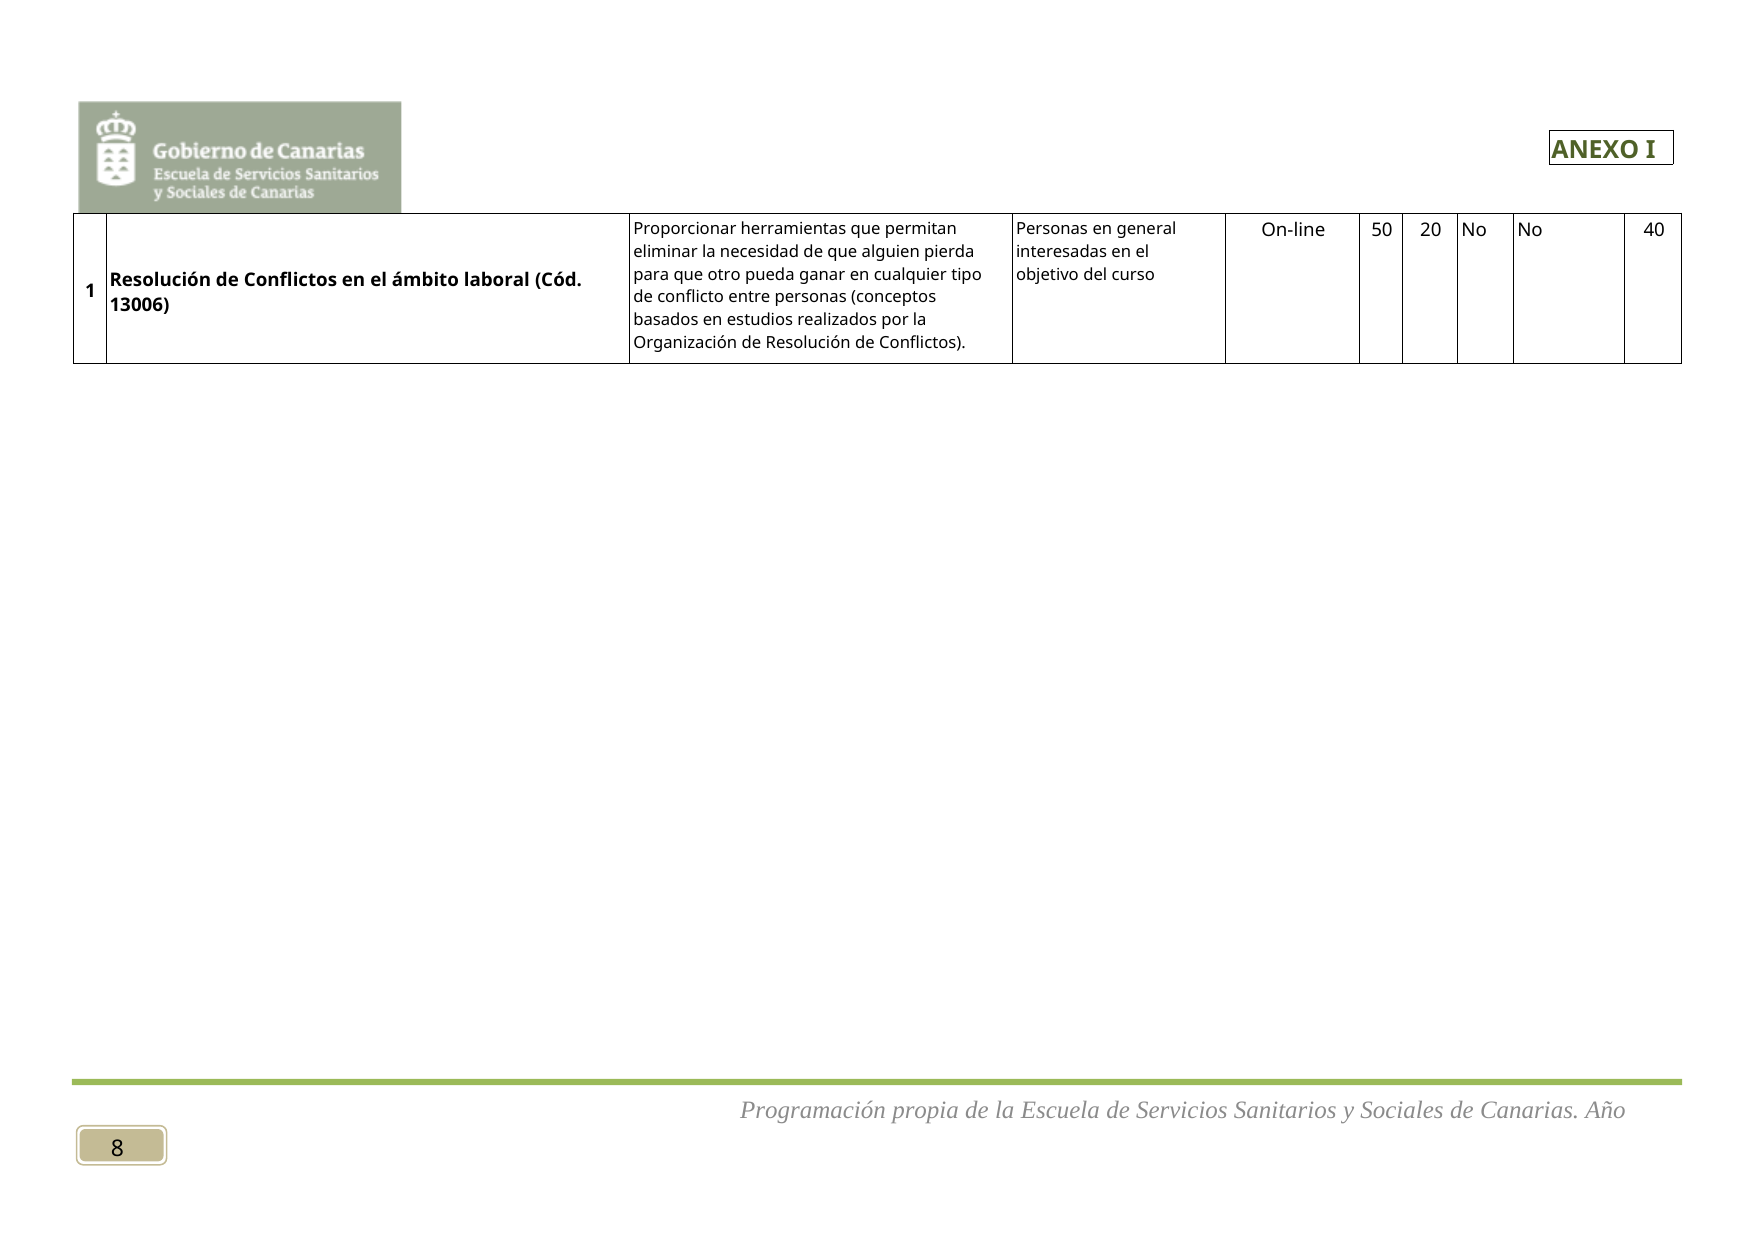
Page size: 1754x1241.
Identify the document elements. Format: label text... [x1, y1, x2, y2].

table_cell 20 [1403, 214, 1457, 363]
table_cell 1 [74, 214, 106, 363]
picture [78, 101, 402, 213]
table_cell 40 [1625, 214, 1681, 363]
table_cell On-line [1226, 214, 1359, 363]
table_cell No [1458, 214, 1513, 363]
table_cell Proporcionar herramientas que permitan eliminar la necesidad de que alguien pierda para que otro pueda ganar en cualquier tipo de conflicto entre personas (conceptos basados en estudios realizados por la Organización de Resolución de Conflictos). [630, 214, 1012, 363]
table_cell Personas en general interesadas en el objetivo del curso [1013, 214, 1225, 363]
table_cell Resolución de Conflictos en el ámbito laboral (Cód. 13006) [107, 214, 629, 363]
table_cell No [1514, 214, 1624, 363]
table_cell 50 [1360, 214, 1402, 363]
